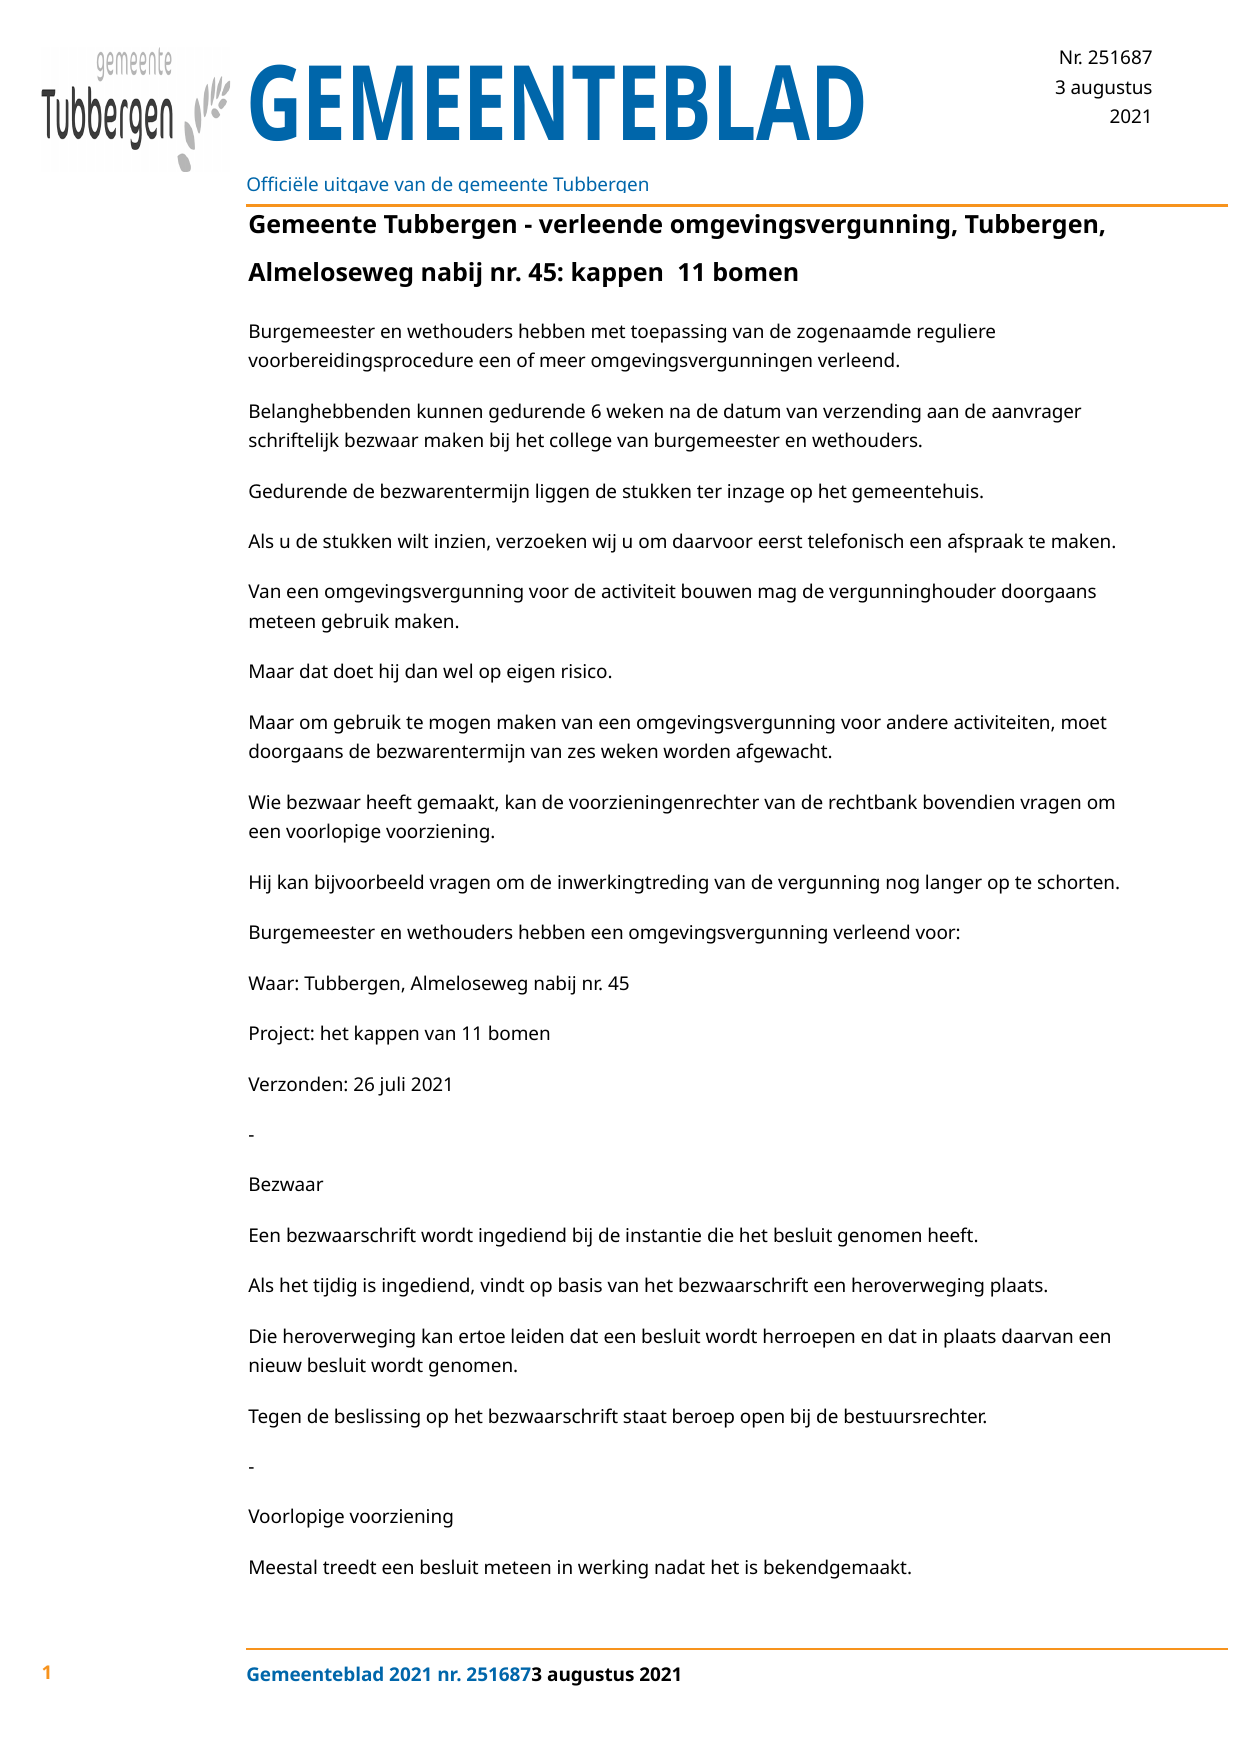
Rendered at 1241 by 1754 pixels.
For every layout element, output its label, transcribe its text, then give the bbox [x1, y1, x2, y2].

text Bezwaar [248, 1172, 1152, 1197]
text Burgemeester en wethouders hebben een omgevingsvergunning verleend voor: [248, 919, 1152, 945]
text Maar om gebruik te mogen maken van een omgevingsvergunning voor andere activiteiten, moet doorgaans de bezwarentermijn van zes weken worden afgewacht. [248, 709, 1152, 764]
text Maar dat doet hij dan wel op eigen risico. [248, 659, 1152, 684]
text - [248, 1121, 1152, 1147]
text Meestal treedt een besluit meteen in werking nadat het is bekendgemaakt. [248, 1554, 1152, 1580]
text Hij kan bijvoorbeeld vragen om de inwerkingtreding van de vergunning nog langer op te schorten. [248, 869, 1152, 895]
text Verzonden: 26 juli 2021 [248, 1071, 1152, 1097]
text Als u de stukken wilt inzien, verzoeken wij u om daarvoor eerst telefonisch een afspraak te maken. [248, 528, 1152, 554]
text Project: het kappen van 11 bomen [248, 1020, 1152, 1046]
picture [41, 47, 231, 172]
text Gedurende de bezwarentermijn liggen de stukken ter inzage op het gemeentehuis. [248, 478, 1152, 504]
text Van een omgevingsvergunning voor de activiteit bouwen mag de vergunninghouder doorgaans meteen gebruik maken. [248, 579, 1152, 634]
text Gemeente Tubbergen - verleende omgevingsvergunning, Tubbergen, Almeloseweg nabij nr. 45: kappen 11 bomen [248, 207, 1152, 288]
text Tegen de beslissing op het bezwaarschrift staat beroep open bij de bestuursrechter. [248, 1403, 1152, 1429]
text - [248, 1453, 1152, 1479]
text Als het tijdig is ingediend, vindt op basis van het bezwaarschrift een heroverweging plaats. [248, 1272, 1152, 1298]
text Die heroverweging kan ertoe leiden dat een besluit wordt herroepen en dat in plaats daarvan een nieuw besluit wordt genomen. [248, 1323, 1152, 1378]
text Burgemeester en wethouders hebben met toepassing van de zogenaamde reguliere voorbereidingsprocedure een of meer omgevingsvergunningen verleend. [248, 318, 1152, 373]
text Wie bezwaar heeft gemaakt, kan de voorzieningenrechter van de rechtbank bovendien vragen om een voorlopige voorziening. [248, 789, 1152, 844]
text Voorlopige voorziening [248, 1504, 1152, 1529]
text Belanghebbenden kunnen gedurende 6 weken na de datum van verzending aan de aanvrager schriftelijk bezwaar maken bij het college van burgemeester en wethouders. [248, 398, 1152, 453]
text Een bezwaarschrift wordt ingediend bij de instantie die het besluit genomen heeft. [248, 1222, 1152, 1248]
text Waar: Tubbergen, Almeloseweg nabij nr. 45 [248, 970, 1152, 996]
